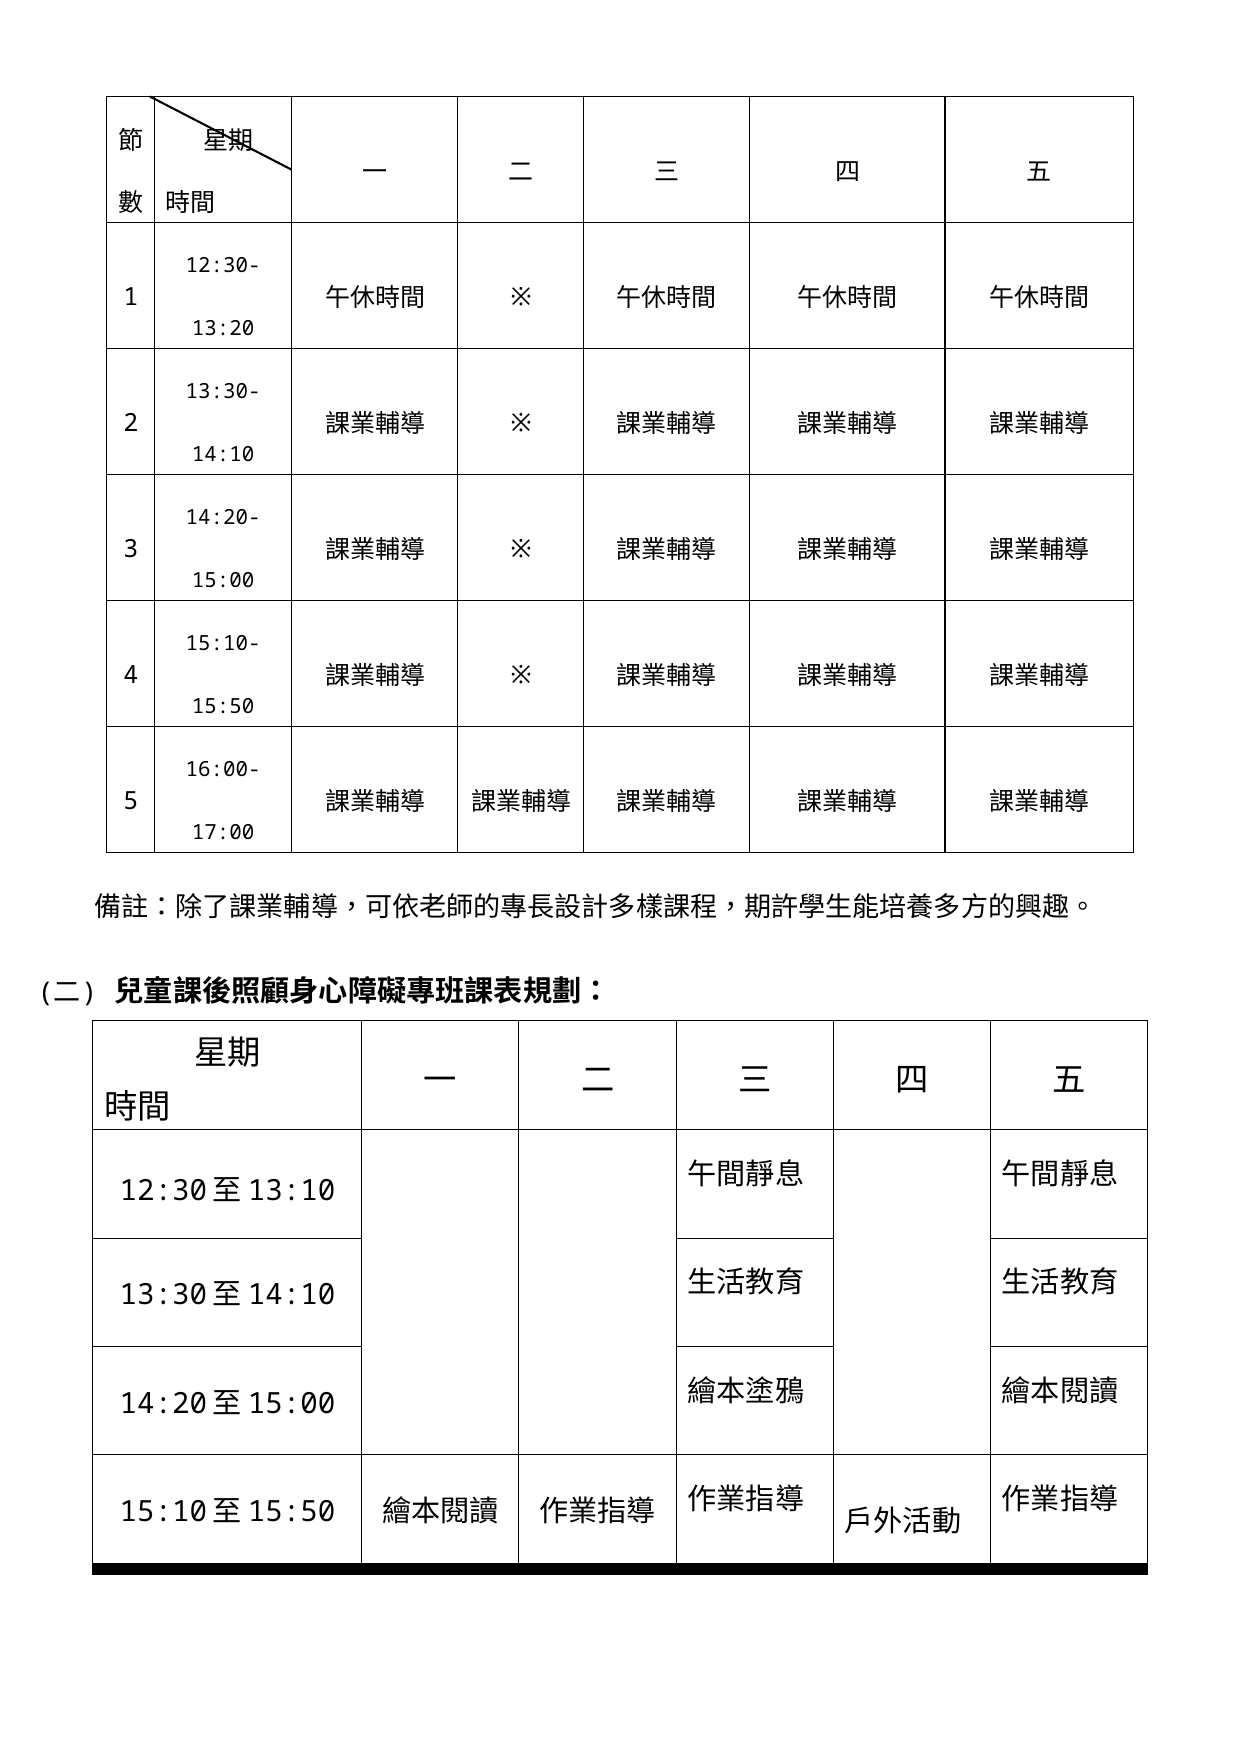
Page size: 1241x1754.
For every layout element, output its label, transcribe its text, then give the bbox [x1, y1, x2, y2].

table_cell 12:30至13:10 [93, 1130, 361, 1237]
table_header 星期 時間 [155, 101, 291, 222]
table_header 二 [519, 1021, 676, 1129]
table_cell 課業輔導 [292, 601, 457, 726]
table_cell 午休時間 [584, 223, 749, 348]
table_cell 課業輔導 [458, 727, 583, 852]
table_cell 生活教育 [677, 1239, 833, 1346]
table_header 星期 時間 [156, 97, 291, 167]
table_header 四 [750, 97, 944, 222]
table_cell ※ [458, 349, 583, 474]
table_cell 繪本塗鴉 [677, 1347, 833, 1454]
table_header 節數 [107, 97, 154, 222]
table_header 四 [834, 1021, 990, 1129]
table_cell 3 [107, 475, 154, 600]
table_cell 4 [107, 601, 154, 726]
table_cell 課業輔導 [946, 601, 1133, 726]
table_cell 15:10至15:50 [93, 1455, 361, 1562]
table_cell 課業輔導 [584, 727, 749, 852]
table_cell 2 [107, 349, 154, 474]
table_cell 作業指導 [677, 1455, 833, 1562]
text (二) 兒童課後照顧身心障礙專班課表規劃： [37, 947, 1153, 1009]
table_cell 課業輔導 [946, 475, 1133, 600]
table_cell ※ [458, 601, 583, 726]
table_cell 繪本閱讀 [362, 1455, 518, 1562]
table_cell 課業輔導 [750, 349, 944, 474]
table_cell 課業輔導 [584, 475, 749, 600]
table_cell 課業輔導 [750, 727, 944, 852]
table_cell [362, 1130, 518, 1454]
table_cell 戶外活動 [834, 1455, 990, 1562]
table_cell 午休時間 [292, 223, 457, 348]
table_cell 課業輔導 [292, 475, 457, 600]
table_cell 午間靜息 [677, 1130, 833, 1237]
table_cell 15:10-15:50 [155, 601, 291, 726]
table_cell 作業指導 [519, 1455, 676, 1562]
table_cell 課業輔導 [750, 475, 944, 600]
table_cell 課業輔導 [750, 601, 944, 726]
table_header 五 [946, 97, 1133, 222]
table_cell 作業指導 [991, 1455, 1147, 1562]
table_cell 14:20至15:00 [93, 1347, 361, 1454]
table_cell 1 [107, 223, 154, 348]
table_header 三 [584, 97, 749, 222]
table_cell 16:00-17:00 [155, 727, 291, 852]
table_header 三 [677, 1021, 833, 1129]
table_cell 13:30-14:10 [155, 349, 291, 474]
table_cell [834, 1130, 990, 1454]
table_cell 14:20-15:00 [155, 475, 291, 600]
table_cell [519, 1130, 676, 1454]
table_header 一 [362, 1021, 518, 1129]
table_cell 課業輔導 [584, 349, 749, 474]
table_cell 課業輔導 [946, 349, 1133, 474]
table_cell ※ [458, 475, 583, 600]
table_header 一 [292, 97, 457, 222]
table_cell 5 [107, 727, 154, 852]
table_header 五 [991, 1021, 1147, 1129]
table_header 二 [458, 97, 583, 222]
table_cell 課業輔導 [946, 727, 1133, 852]
table_cell 午休時間 [946, 223, 1133, 348]
table_header 星期 時間 [93, 1021, 361, 1129]
table_cell 13:30至14:10 [93, 1239, 361, 1346]
table_cell 午休時間 [750, 223, 944, 348]
text 備註：除了課業輔導，可依老師的專長設計多樣課程，期許學生能培養多方的興趣。 [37, 863, 1153, 926]
table_cell 生活教育 [991, 1239, 1147, 1346]
table_cell 午間靜息 [991, 1130, 1147, 1237]
table_cell ※ [458, 223, 583, 348]
table_cell 繪本閱讀 [991, 1347, 1147, 1454]
table_cell 課業輔導 [584, 601, 749, 726]
table_cell 12:30-13:20 [155, 223, 291, 348]
table_cell 課業輔導 [292, 727, 457, 852]
table_cell 課業輔導 [292, 349, 457, 474]
